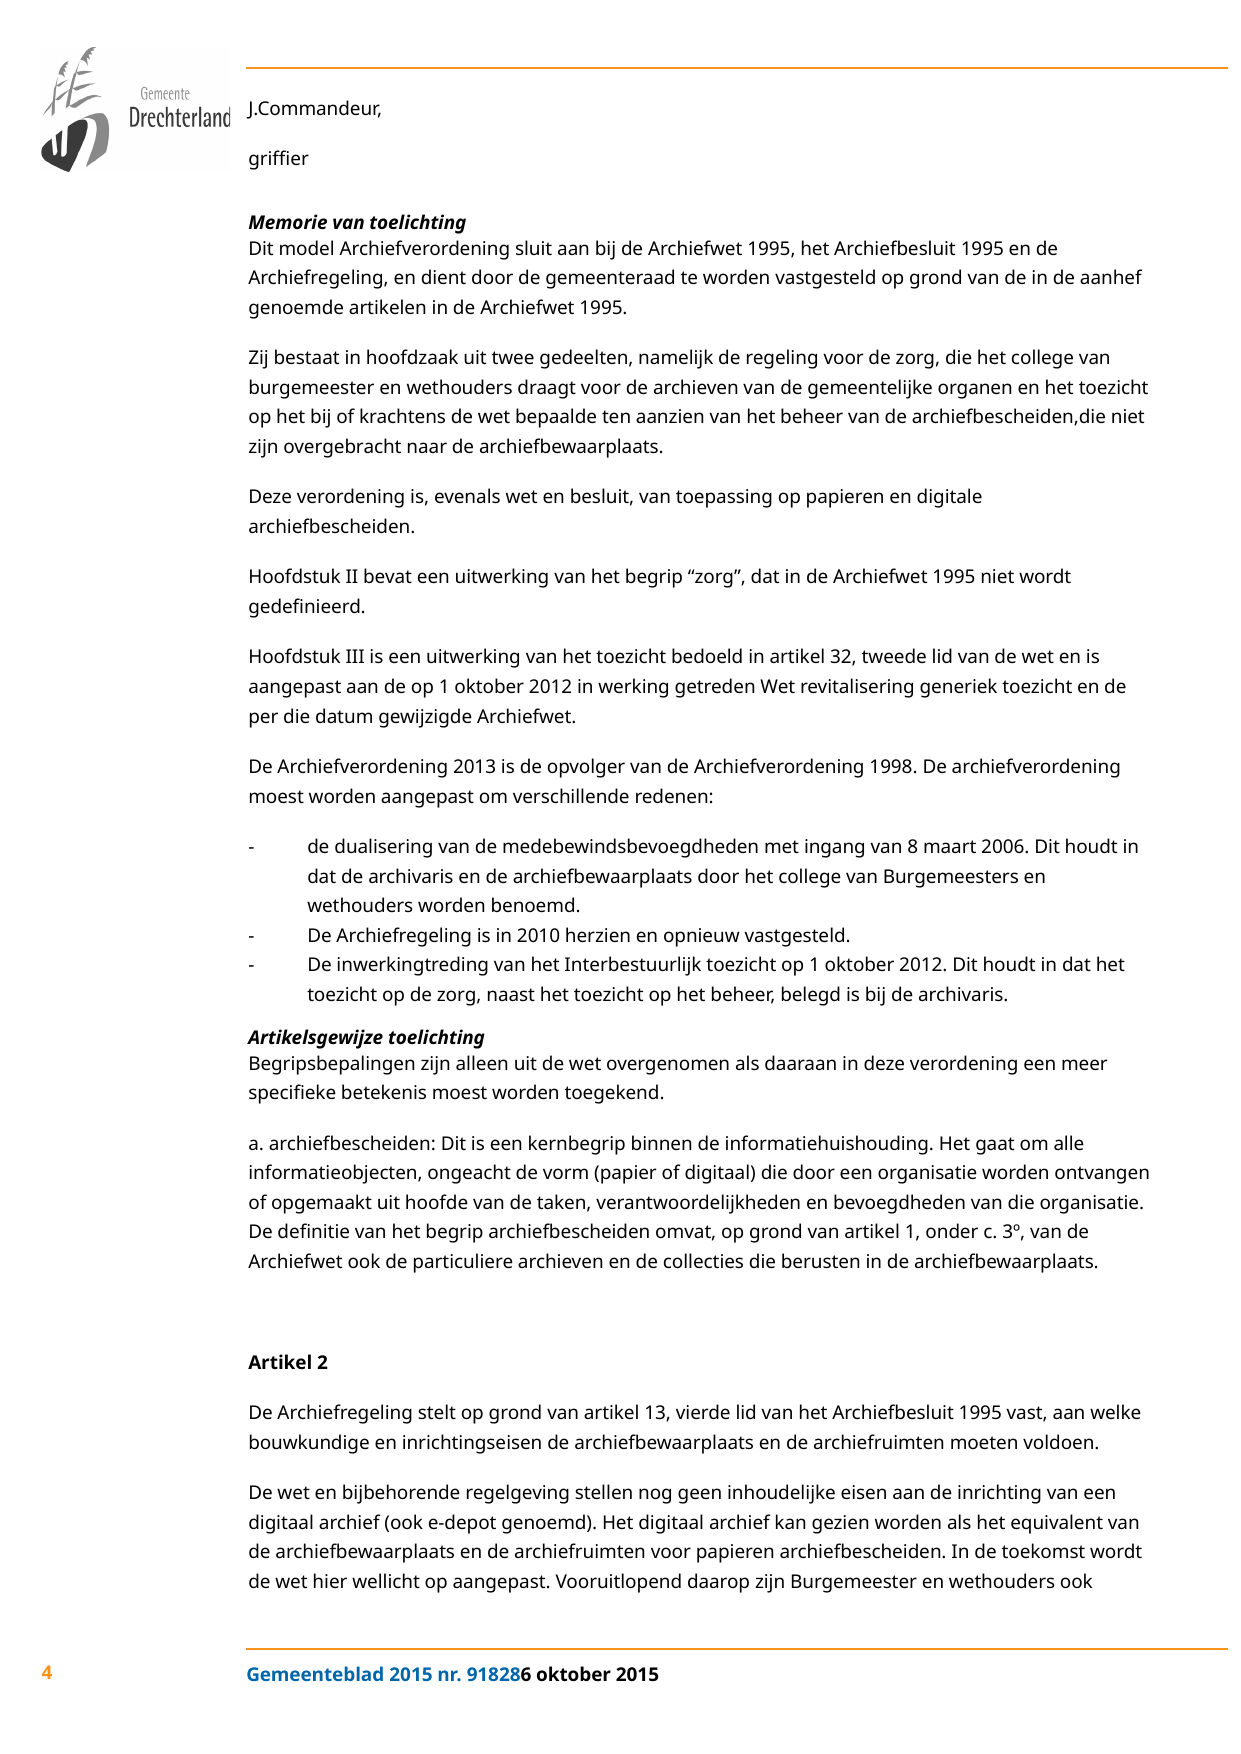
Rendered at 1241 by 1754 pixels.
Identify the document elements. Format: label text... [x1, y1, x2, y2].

text Hoofdstuk III is een uitwerking van het toezicht bedoeld in artikel 32, tweede lid van de wet en is aangepast aan de op 1 oktober 2012 in werking getreden Wet revitalisering generiek toezicht en de per die datum gewijzigde Archiefwet. [248, 644, 1152, 728]
text De Archiefregeling stelt op grond van artikel 13, vierde lid van het Archiefbesluit 1995 vast, aan welke bouwkundige en inrichtingseisen de archiefbewaarplaats en de archiefruimten moeten voldoen. [248, 1399, 1152, 1455]
list De Archiefregeling is in 2010 herzien en opnieuw vastgesteld. [248, 922, 1152, 948]
text Zij bestaat in hoofdzaak uit twee gedeelten, namelijk de regeling voor de zorg, die het college van burgemeester en wethouders draagt voor de archieven van de gemeentelijke organen en het toezicht op het bij of krachtens de wet bepaalde ten aanzien van het beheer van de archiefbescheiden,die niet zijn overgebracht naar de archiefbewaarplaats. [248, 344, 1152, 459]
text Artikel 2 [248, 1349, 1152, 1375]
text Hoofdstuk II bevat een uitwerking van het begrip “zorg”, dat in de Archiefwet 1995 niet wordt gedefinieerd. [248, 564, 1152, 619]
text Dit model Archiefverordening sluit aan bij de Archiefwet 1995, het Archiefbesluit 1995 en de Archiefregeling, en dient door de gemeenteraad te worden vastgesteld op grond van de in de aanhef genoemde artikelen in de Archiefwet 1995. [248, 235, 1152, 320]
text Begripsbepalingen zijn alleen uit de wet overgenomen als daaraan in deze verordening een meer specifieke betekenis moest worden toegekend. [248, 1050, 1152, 1105]
text Memorie van toelichting [248, 209, 1152, 235]
text a. archiefbescheiden: Dit is een kernbegrip binnen de informatiehuishouding. Het gaat om alle informatieobjecten, ongeacht de vorm (papier of digitaal) die door een organisatie worden ontvangen of opgemaakt uit hoofde van de taken, verantwoordelijkheden en bevoegdheden van die organisatie. De definitie van het begrip archiefbescheiden omvat, op grond van artikel 1, onder c. 3º, van de Archiefwet ook de particuliere archieven en de collecties die berusten in de archiefbewaarplaats. [248, 1130, 1152, 1274]
picture [41, 47, 231, 172]
text De Archiefverordening 2013 is de opvolger van de Archiefverordening 1998. De archiefverordening moest worden aangepast om verschillende redenen: [248, 753, 1152, 808]
list de dualisering van de medebewindsbevoegdheden met ingang van 8 maart 2006. Dit houdt in dat de archivaris en de archiefbewaarplaats door het college van Burgemeesters en wethouders worden benoemd. [248, 833, 1152, 918]
text De wet en bijbehorende regelgeving stellen nog geen inhoudelijke eisen aan de inrichting van een digitaal archief (ook e-depot genoemd). Het digitaal archief kan gezien worden als het equivalent van de archiefbewaarplaats en de archiefruimten voor papieren archiefbescheiden. In de toekomst wordt de wet hier wellicht op aangepast. Vooruitlopend daarop zijn Burgemeester en wethouders ook [248, 1479, 1152, 1594]
text Artikelsgewijze toelichting [248, 1024, 1152, 1050]
list De inwerkingtreding van het Interbestuurlijk toezicht op 1 oktober 2012. Dit houdt in dat het toezicht op de zorg, naast het toezicht op het beheer, belegd is bij de archivaris. [248, 952, 1152, 1007]
text griffier [248, 145, 1152, 171]
text Deze verordening is, evenals wet en besluit, van toepassing op papieren en digitale archiefbescheiden. [248, 484, 1152, 539]
text J.Commandeur, [248, 95, 1152, 121]
